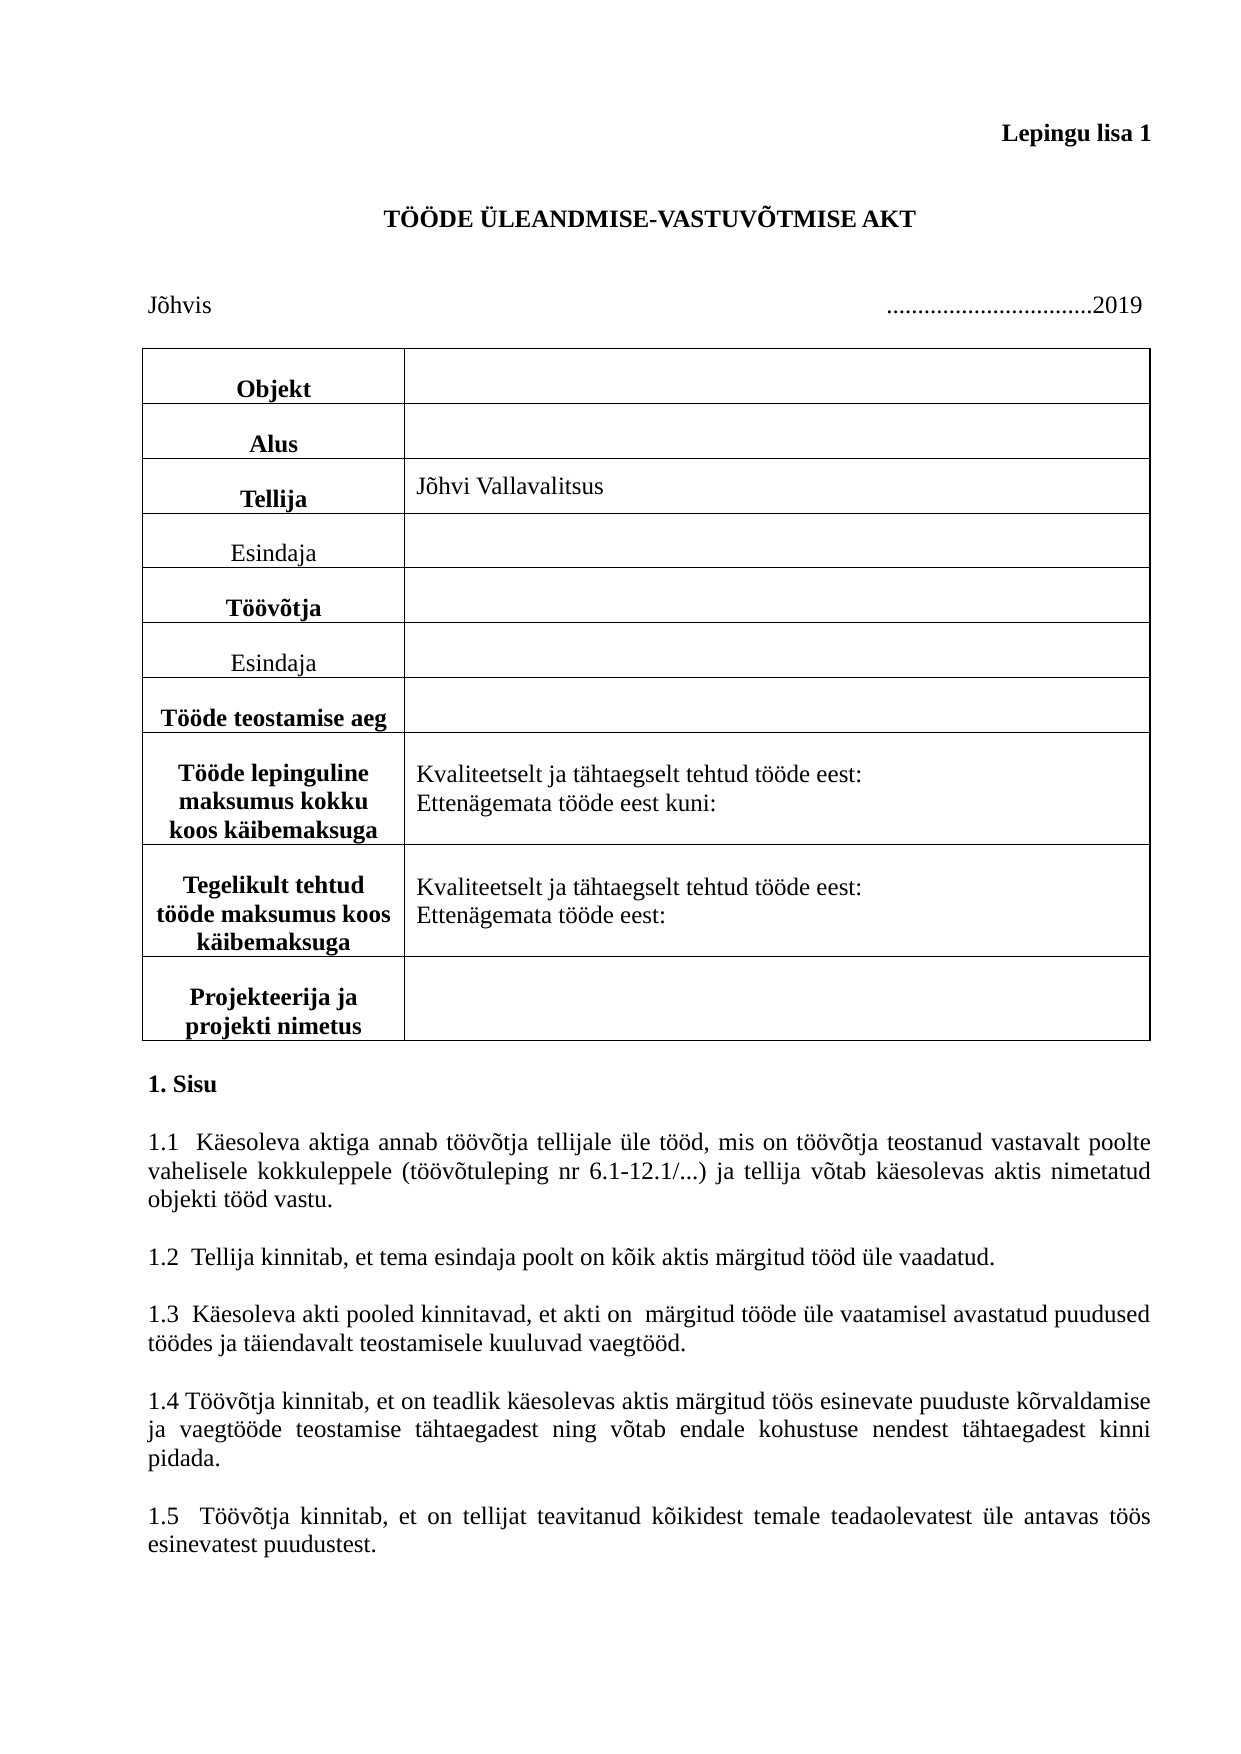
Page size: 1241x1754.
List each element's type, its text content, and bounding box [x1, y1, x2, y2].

text Jõhvis .................................2019 [148, 291, 1152, 319]
text Lepingu lisa 1 [148, 118, 1152, 147]
table_cell Tegelikult tehtud tööde maksumus koos käibemaksuga [143, 845, 404, 956]
table_cell Jõhvi Vallavalitsus [405, 459, 1149, 512]
text 1. Sisu [148, 1069, 1152, 1098]
table_cell Alus [143, 404, 404, 458]
text 1.4 Töövõtja kinnitab, et on teadlik käesolevas aktis märgitud töös esinevate puuduste kõrvaldamise ja vaegtööde teostamise tähtaegadest ning võtab endale kohustuse nendest tähtaegadest kinni pidada. [148, 1386, 1152, 1472]
table_cell Tellija [143, 459, 404, 512]
table_cell [405, 514, 1149, 567]
table_cell Tööde lepinguline maksumus kokku koos käibemaksuga [143, 733, 404, 844]
table_cell [405, 404, 1149, 458]
table_cell Kvaliteetselt ja tähtaegselt tehtud tööde eest: Ettenägemata tööde eest: [405, 845, 1149, 956]
table_cell Esindaja [143, 514, 404, 567]
table_cell Tööde teostamise aeg [143, 678, 404, 732]
text 1.1 Käesoleva aktiga annab töövõtja tellijale üle tööd, mis on töövõtja teostanud vastavalt poolte vahelisele kokkuleppele (töövõtuleping nr 6.1-12.1/...) ja tellija võtab käesolevas aktis nimetatud objekti tööd vastu. [148, 1127, 1152, 1213]
table_header [405, 349, 1149, 403]
table_cell [405, 623, 1149, 677]
text 1.3 Käesoleva akti pooled kinnitavad, et akti on märgitud tööde üle vaatamisel avastatud puudused töödes ja täiendavalt teostamisele kuuluvad vaegtööd. [148, 1299, 1152, 1357]
text 1.2 Tellija kinnitab, et tema esindaja poolt on kõik aktis märgitud tööd üle vaadatud. [148, 1242, 1152, 1271]
text TÖÖDE ÜLEANDMISE-VASTUVÕTMISE AKT [148, 204, 1152, 233]
table_cell Projekteerija ja projekti nimetus [143, 957, 404, 1040]
text 1.5 Töövõtja kinnitab, et on tellijat teavitanud kõikidest temale teadaolevatest üle antavas töös esinevatest puudustest. [148, 1501, 1152, 1558]
table_cell [405, 568, 1149, 622]
table_header Objekt [143, 349, 404, 403]
table_cell Kvaliteetselt ja tähtaegselt tehtud tööde eest: Ettenägemata tööde eest kuni: [405, 733, 1149, 844]
table_cell Töövõtja [143, 568, 404, 622]
table_cell Esindaja [143, 623, 404, 677]
table_cell [405, 957, 1149, 1040]
table_cell [405, 678, 1149, 732]
